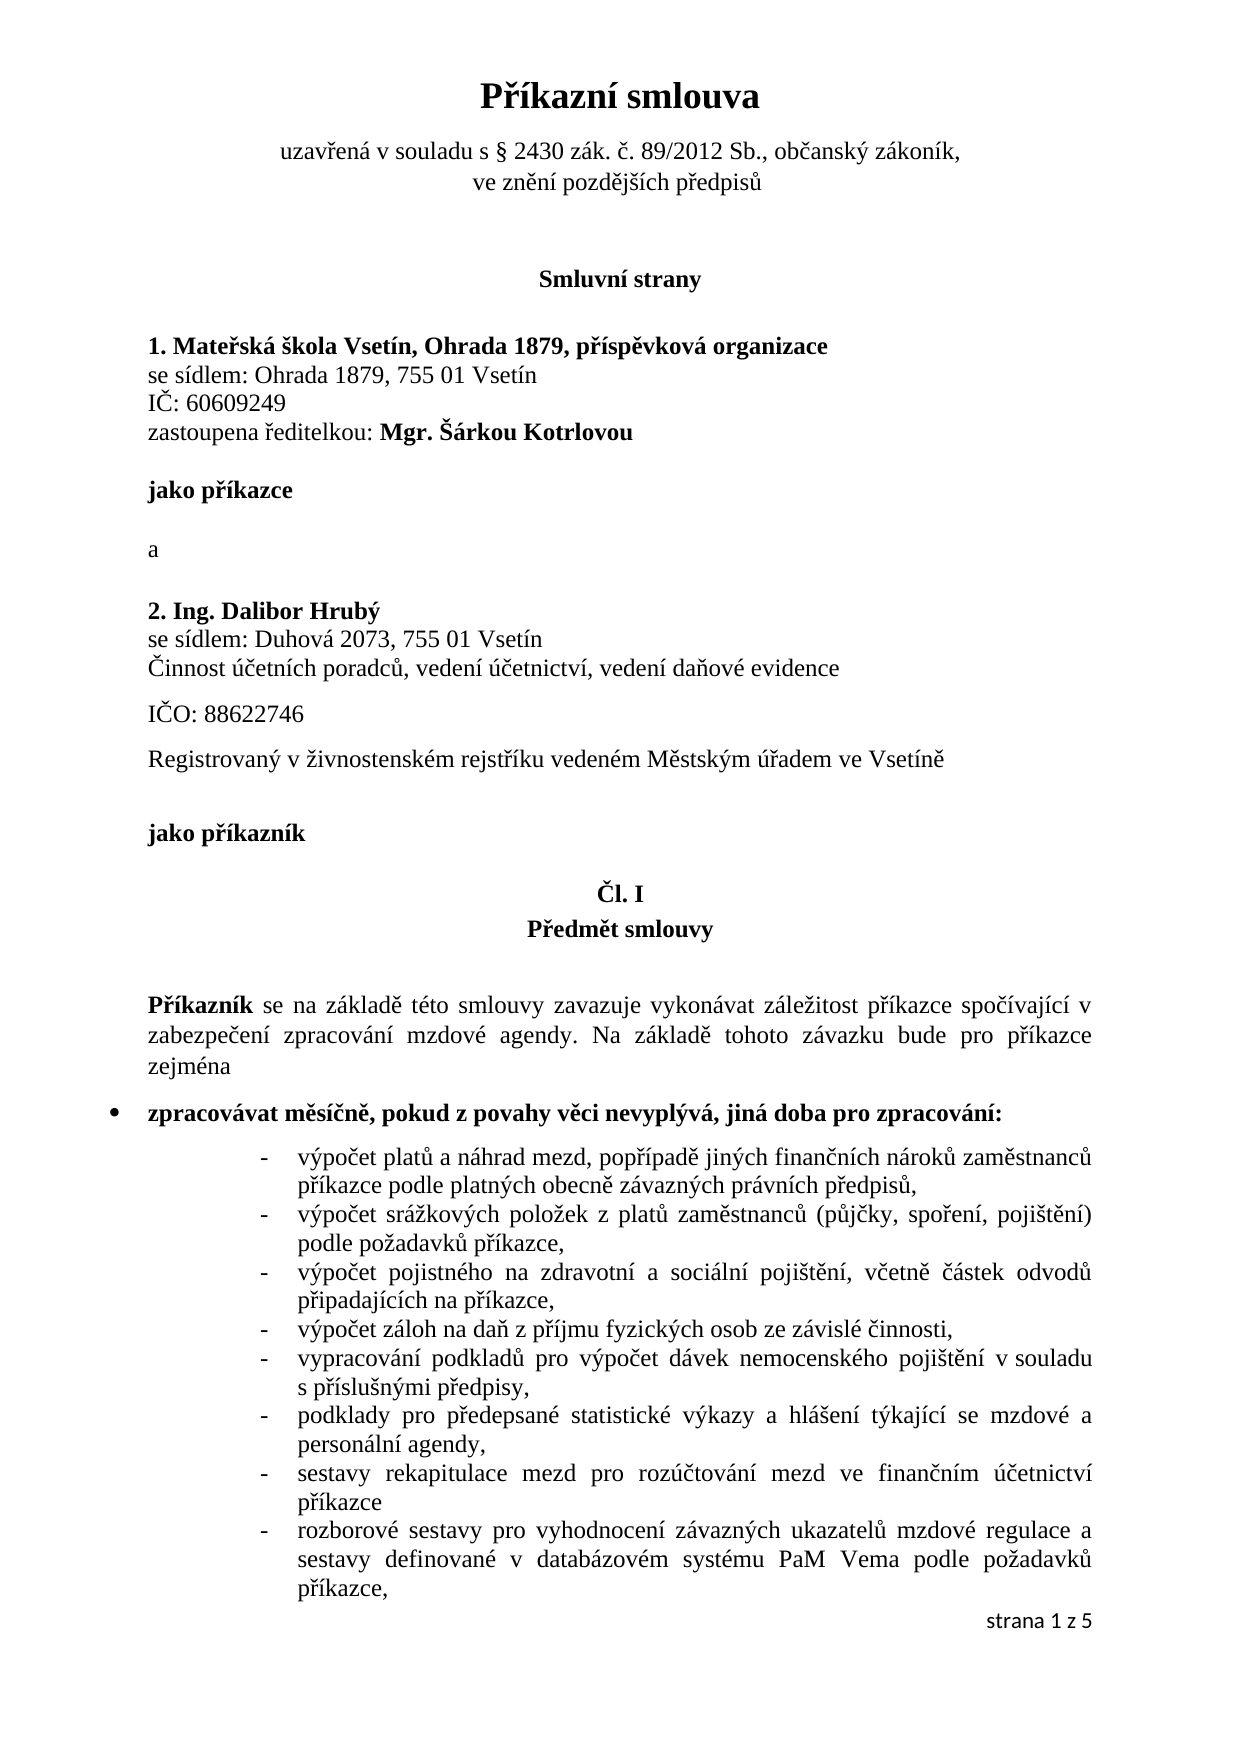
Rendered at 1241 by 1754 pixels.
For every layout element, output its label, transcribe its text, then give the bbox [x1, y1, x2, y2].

list výpočet záloh na daň z příjmu fyzických osob ze závislé činnosti, [260, 1314, 1093, 1343]
text Příkazní smlouva [148, 74, 1093, 117]
list zpracovávat měsíčně, pokud z povahy věci nevyplývá, jiná doba pro zpracování: [110, 1098, 1093, 1127]
list výpočet srážkových položek z platů zaměstnanců (půjčky, spoření, pojištění) podle požadavků příkazce, [260, 1199, 1093, 1257]
subtitle Čl. I [148, 879, 1093, 908]
text uzavřená v souladu s § 2430 zák. č. 89/2012 Sb., občanský zákoník, ve znění pozdějších předpisů [148, 136, 1093, 196]
list podklady pro předepsané statistické výkazy a hlášení týkající se mzdové a personální agendy, [260, 1401, 1093, 1458]
subtitle Činnost účetních poradců, vedení účetnictví, vedení daňové evidence [148, 653, 1093, 682]
text zastoupena ředitelkou: Mgr. Šárkou Kotrlovou [148, 417, 1093, 446]
list vypracování podkladů pro výpočet dávek nemocenského pojištění v souladu s příslušnými předpisy, [260, 1343, 1093, 1401]
text Příkazník se na základě této smlouvy zavazuje vykonávat záležitost příkazce spočívající v zabezpečení zpracování mzdové agendy. Na základě tohoto závazku bude pro příkazce zejména [148, 990, 1093, 1080]
text Smluvní strany [148, 264, 1093, 293]
text jako příkazník [148, 818, 1093, 847]
text se sídlem: Duhová 2073, 755 01 Vsetín [148, 624, 1093, 653]
text se sídlem: Ohrada 1879, 755 01 Vsetín [148, 360, 1093, 388]
subtitle Registrovaný v živnostenském rejstříku vedeném Městským úřadem ve Vsetíně [148, 744, 1093, 773]
subtitle IČO: 88622746 [148, 699, 1093, 727]
list rozborové sestavy pro vyhodnocení závazných ukazatelů mzdové regulace a sestavy definované v databázovém systému PaM Vema podle požadavků příkazce, [260, 1516, 1093, 1602]
text a [148, 534, 1093, 563]
text jako příkazce [148, 475, 1093, 503]
text 2. Ing. Dalibor Hrubý [148, 596, 1093, 624]
subtitle Předmět smlouvy [148, 914, 1093, 943]
list sestavy rekapitulace mezd pro rozúčtování mezd ve finančním účetnictví příkazce [260, 1458, 1093, 1516]
list výpočet platů a náhrad mezd, popřípadě jiných finančních nároků zaměstnanců příkazce podle platných obecně závazných právních předpisů, [260, 1142, 1093, 1199]
text IČ: 60609249 [148, 388, 1093, 417]
list výpočet pojistného na zdravotní a sociální pojištění, včetně částek odvodů připadajících na příkazce, [260, 1257, 1093, 1314]
text 1. Mateřská škola Vsetín, Ohrada 1879, příspěvková organizace [148, 331, 1093, 360]
